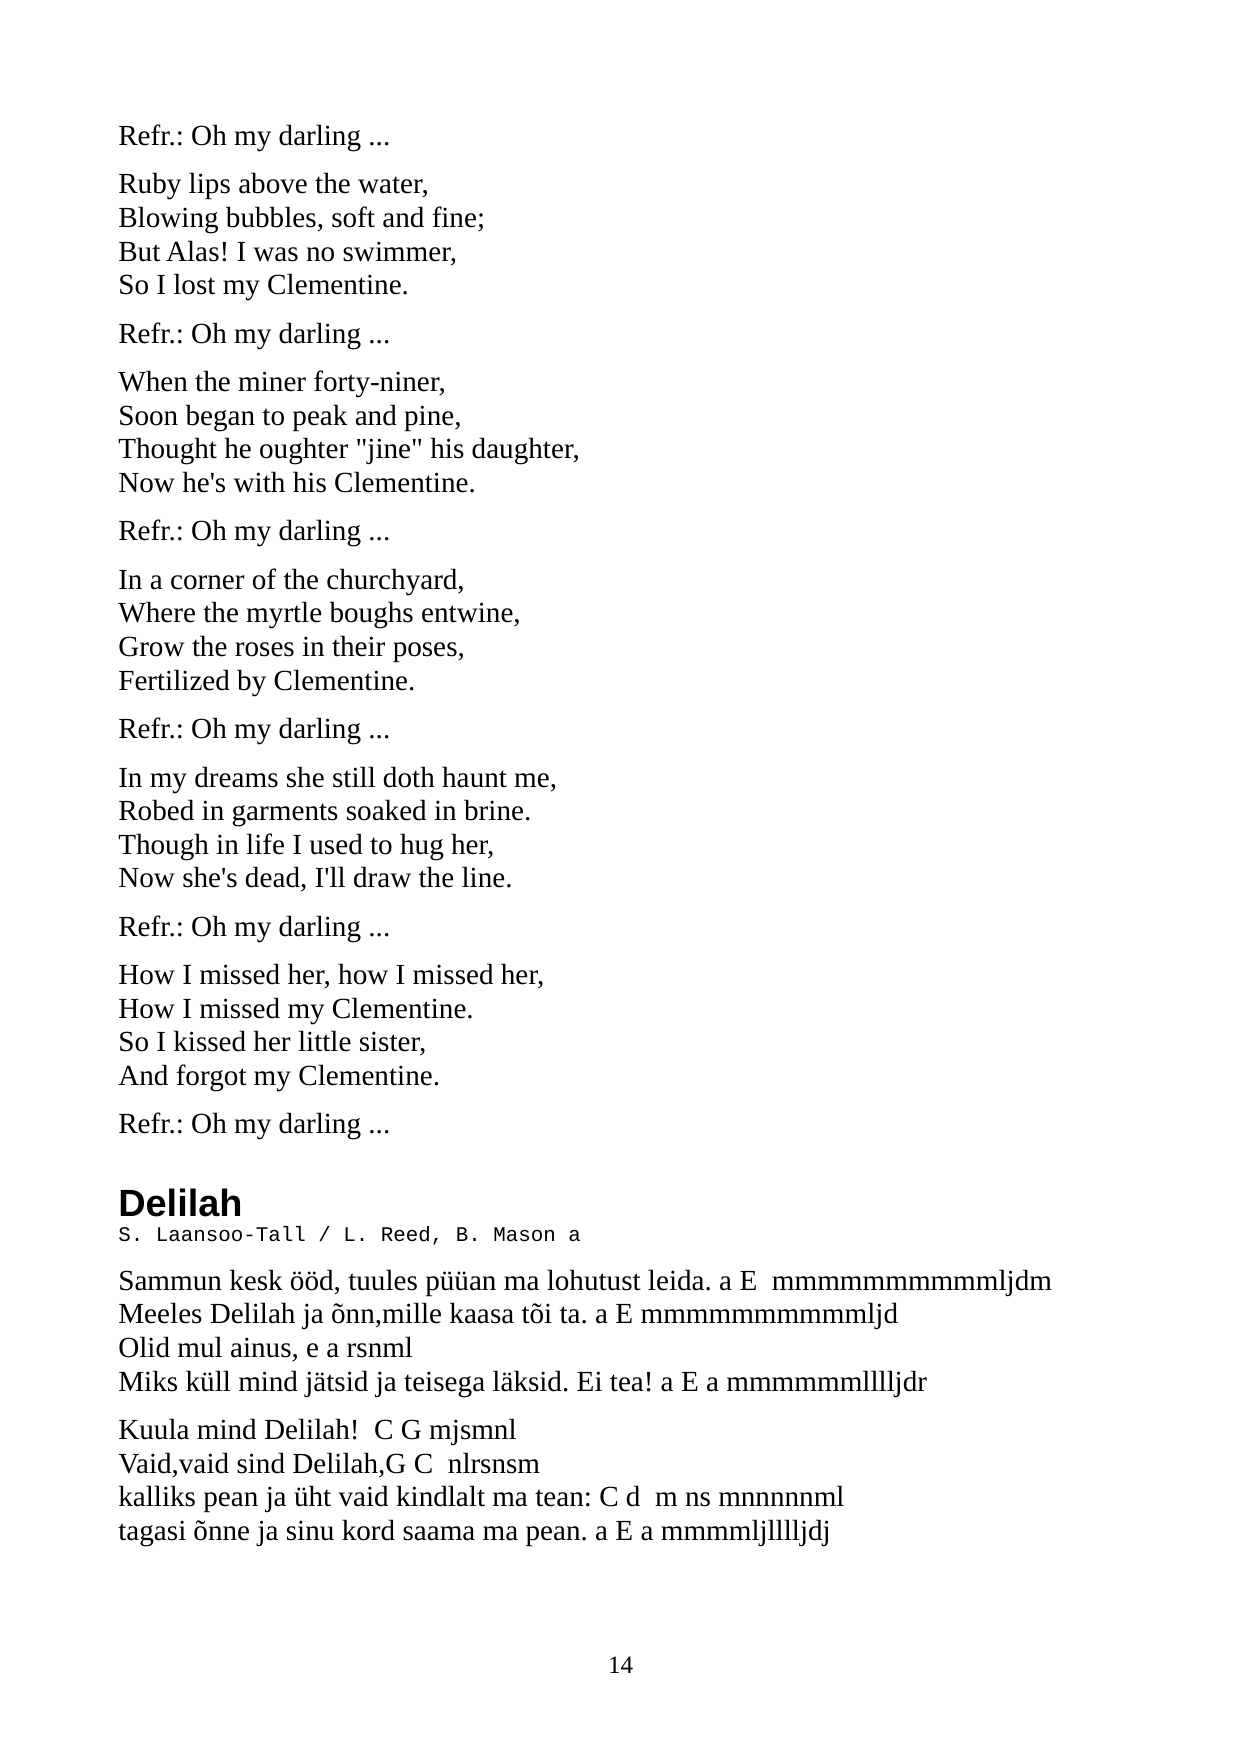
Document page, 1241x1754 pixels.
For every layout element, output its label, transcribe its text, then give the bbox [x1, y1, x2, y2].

text Refr.: Oh my darling ... [118, 513, 1122, 547]
text How I missed her, how I missed her, How I missed my Clementine. So I kissed her little sister, And forgot my Clementine. [118, 957, 1122, 1092]
text Refr.: Oh my darling ... [118, 316, 1122, 349]
subtitle Delilah [118, 1181, 1122, 1224]
text When the miner forty-niner, Soon began to peak and pine, Thought he oughter "jine" his daughter, Now he's with his Clementine. [118, 364, 1122, 498]
text Refr.: Oh my darling ... [118, 711, 1122, 745]
text Sammun kesk ööd, tuules püüan ma lohutust leida. a E mmmmmmmmmmljdm Meeles Delilah ja õnn,mille kaasa tõi ta. a E mmmmmmmmmmljd Olid mul ainus, e a rsnml Miks küll mind jätsid ja teisega läksid. Ei tea! a E a mmmmmmlllljdr [118, 1263, 1122, 1397]
text Kuula mind Delilah! C G mjsmnl Vaid,vaid sind Delilah,G C nlrsnsm kalliks pean ja üht vaid kindlalt ma tean: C d m ns mnnnnnml tagasi õnne ja sinu kord saama ma pean. a E a mmmmljlllljdj [118, 1412, 1122, 1546]
text S. Laansoo-Tall / L. Reed, B. Mason a [118, 1224, 1122, 1248]
text Refr.: Oh my darling ... [118, 118, 1122, 152]
text Refr.: Oh my darling ... [118, 1107, 1122, 1140]
text Refr.: Oh my darling ... [118, 909, 1122, 942]
text In my dreams she still doth haunt me, Robed in garments soaked in brine. Though in life I used to hug her, Now she's dead, I'll draw the line. [118, 760, 1122, 894]
text In a corner of the churchyard, Where the myrtle boughs entwine, Grow the roses in their poses, Fertilized by Clementine. [118, 562, 1122, 696]
text Ruby lips above the water, Blowing bubbles, soft and fine; But Alas! I was no swimmer, So I lost my Clementine. [118, 167, 1122, 301]
